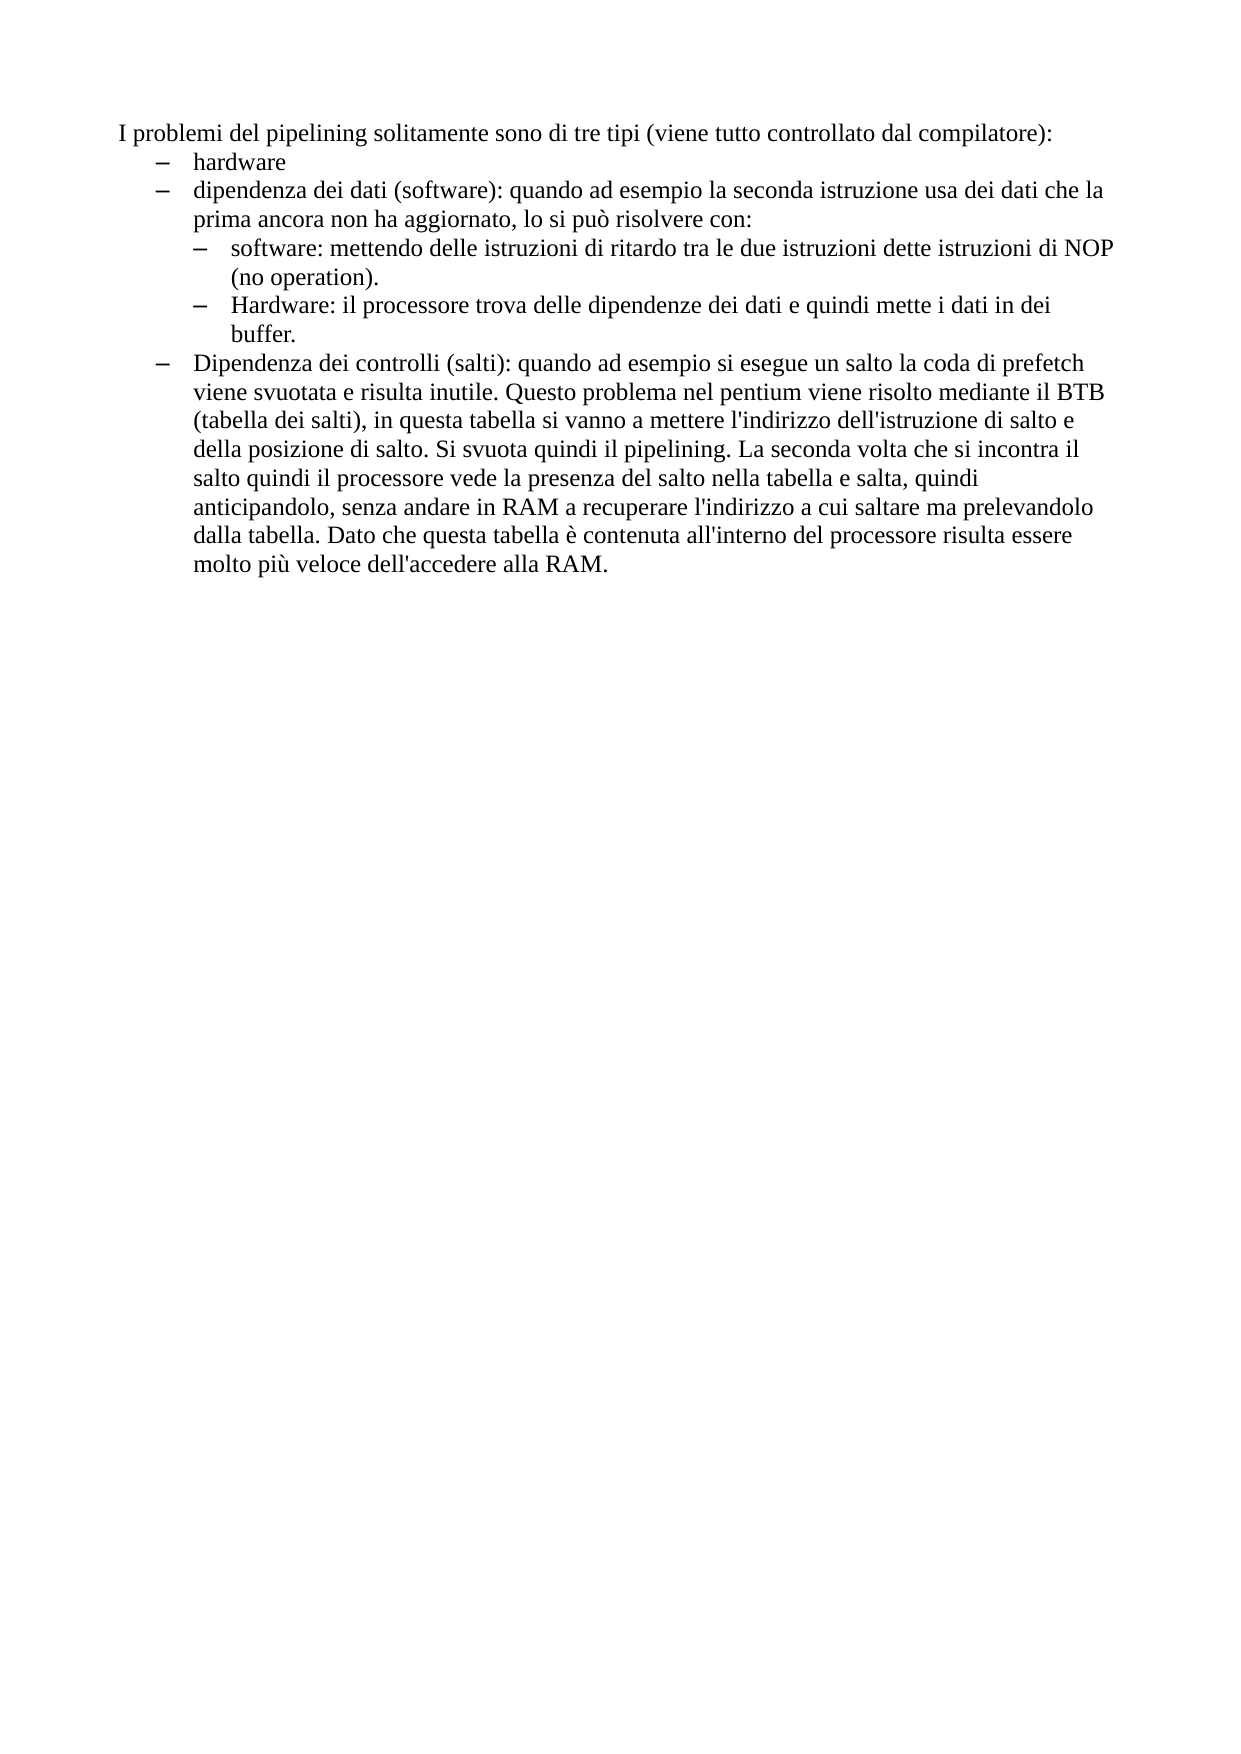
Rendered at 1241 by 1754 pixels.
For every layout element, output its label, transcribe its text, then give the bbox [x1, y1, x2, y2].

list Dipendenza dei controlli (salti): quando ad esempio si esegue un salto la coda di prefetch viene svuotata e risulta inutile. Questo problema nel pentium viene risolto mediante il BTB (tabella dei salti), in questa tabella si vanno a mettere l'indirizzo dell'istruzione di salto e della posizione di salto. Si svuota quindi il pipelining. La seconda volta che si incontra il salto quindi il processore vede la presenza del salto nella tabella e salta, quindi anticipandolo, senza andare in RAM a recuperare l'indirizzo a cui saltare ma prelevandolo dalla tabella. Dato che questa tabella è contenuta all'interno del processore risulta essere molto più veloce dell'accedere alla RAM. [156, 348, 1122, 578]
list Hardware: il processore trova delle dipendenze dei dati e quindi mette i dati in dei buffer. [193, 291, 1122, 348]
list hardware [156, 147, 1122, 176]
list dipendenza dei dati (software): quando ad esempio la seconda istruzione usa dei dati che la prima ancora non ha aggiornato, lo si può risolvere con: [156, 176, 1122, 233]
text I problemi del pipelining solitamente sono di tre tipi (viene tutto controllato dal compilatore): [118, 118, 1122, 147]
list software: mettendo delle istruzioni di ritardo tra le due istruzioni dette istruzioni di NOP (no operation). [193, 233, 1122, 291]
